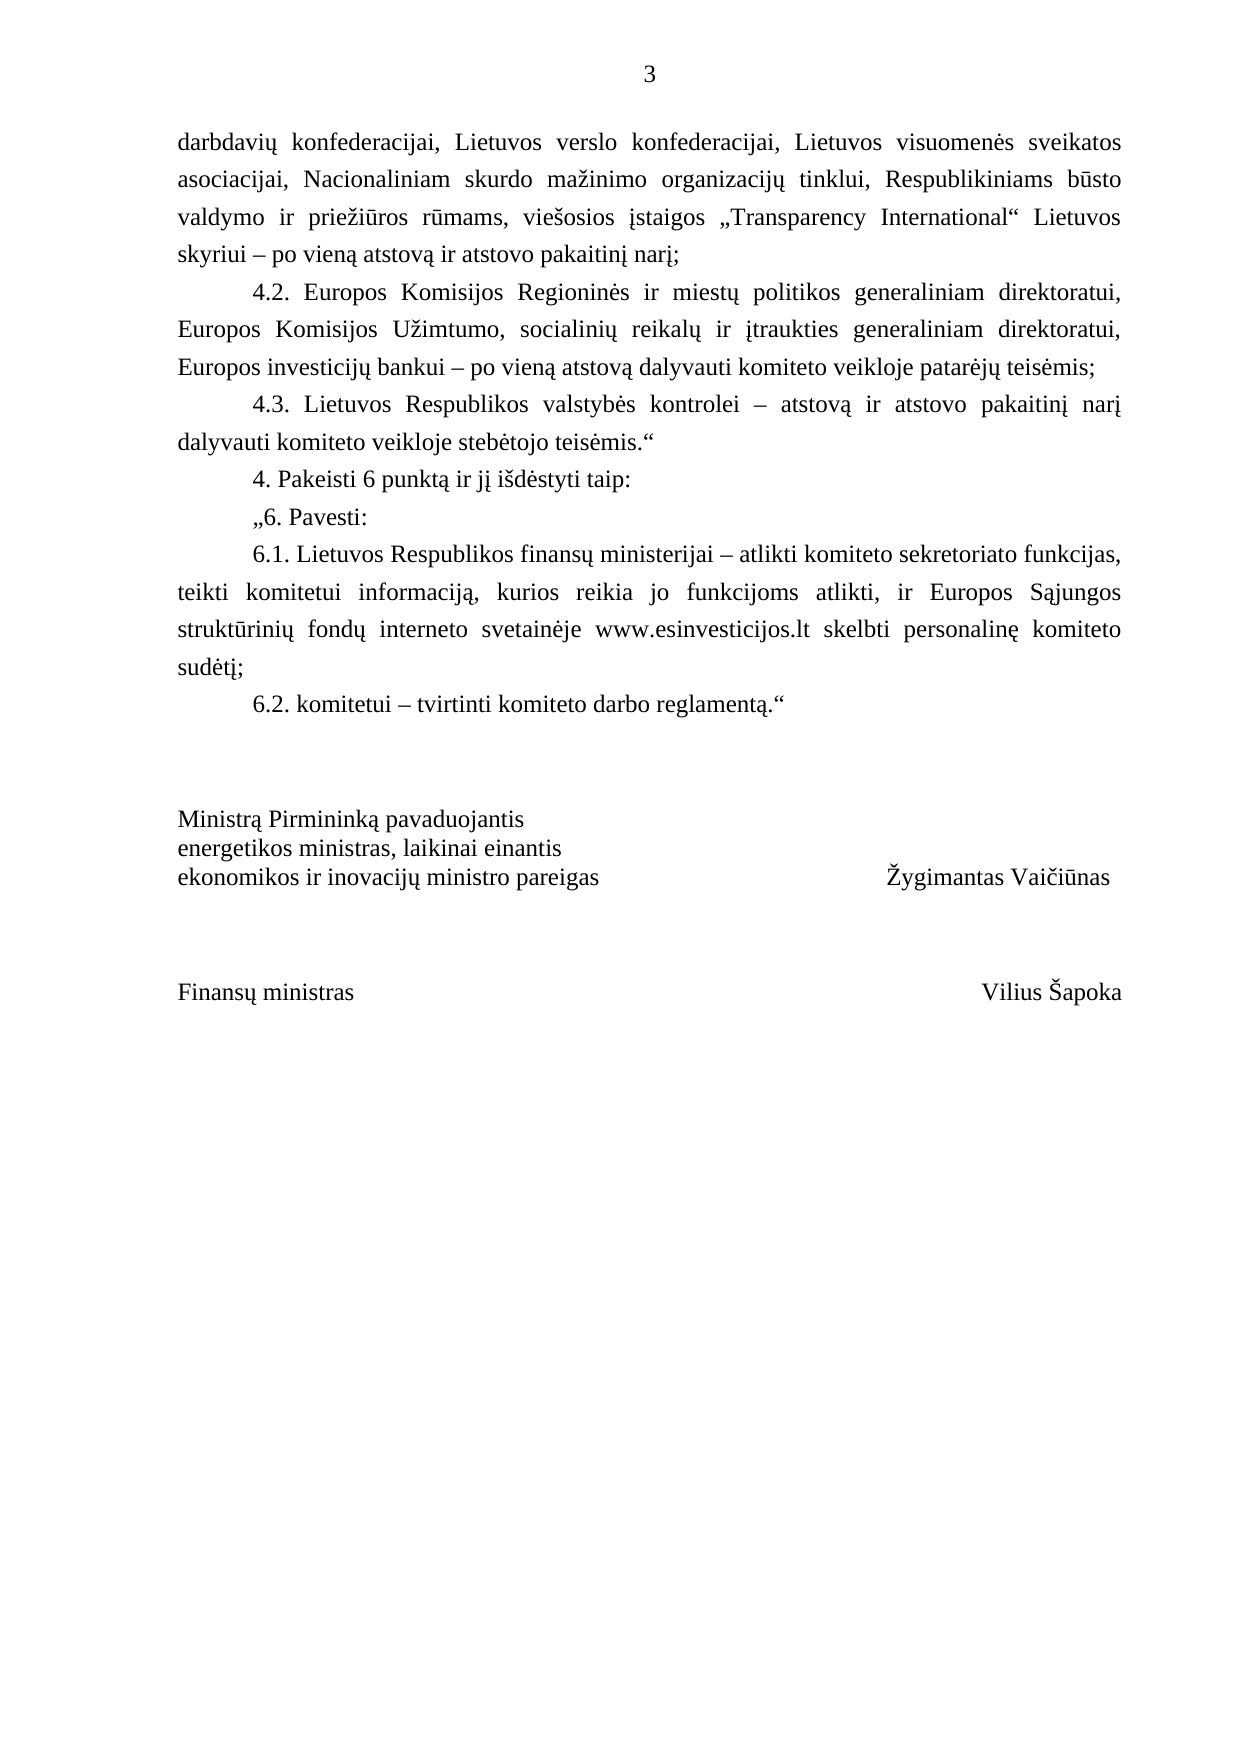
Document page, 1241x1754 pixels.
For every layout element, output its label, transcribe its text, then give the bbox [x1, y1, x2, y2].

text darbdavių konfederacijai, Lietuvos verslo konfederacijai, Lietuvos visuomenės sveikatos asociacijai, Nacionaliniam skurdo mažinimo organizacijų tinklui, Respublikiniams būsto valdymo ir priežiūros rūmams, viešosios įstaigos „Transparency International“ Lietuvos skyriui – po vieną atstovą ir atstovo pakaitinį narį; [177, 118, 1122, 268]
text 4.2. Europos Komisijos Regioninės ir miestų politikos generaliniam direktoratui, Europos Komisijos Užimtumo, socialinių reikalų ir įtraukties generaliniam direktoratui, Europos investicijų bankui – po vieną atstovą dalyvauti komiteto veikloje patarėjų teisėmis; [177, 268, 1122, 381]
text Ministrą Pirmininką pavaduojantis [177, 804, 1122, 833]
text 4. Pakeisti 6 punktą ir jį išdėstyti taip: [177, 456, 1122, 493]
text „6. Pavesti: [177, 493, 1122, 531]
text energetikos ministras, laikinai einantis [177, 833, 1122, 862]
text 6.1. Lietuvos Respublikos finansų ministerijai – atlikti komiteto sekretoriato funkcijas, teikti komitetui informaciją, kurios reikia jo funkcijoms atlikti, ir Europos Sąjungos struktūrinių fondų interneto svetainėje www.esinvesticijos.lt skelbti personalinę komiteto sudėtį; [177, 531, 1122, 681]
text ekonomikos ir inovacijų ministro pareigas Žygimantas Vaičiūnas [177, 862, 1122, 891]
text 4.3. Lietuvos Respublikos valstybės kontrolei – atstovą ir atstovo pakaitinį narį dalyvauti komiteto veikloje stebėtojo teisėmis.“ [177, 381, 1122, 456]
text Finansų ministras Vilius Šapoka [177, 977, 1122, 1006]
text 6.2. komitetui – tvirtinti komiteto darbo reglamentą.“ [177, 681, 1122, 718]
